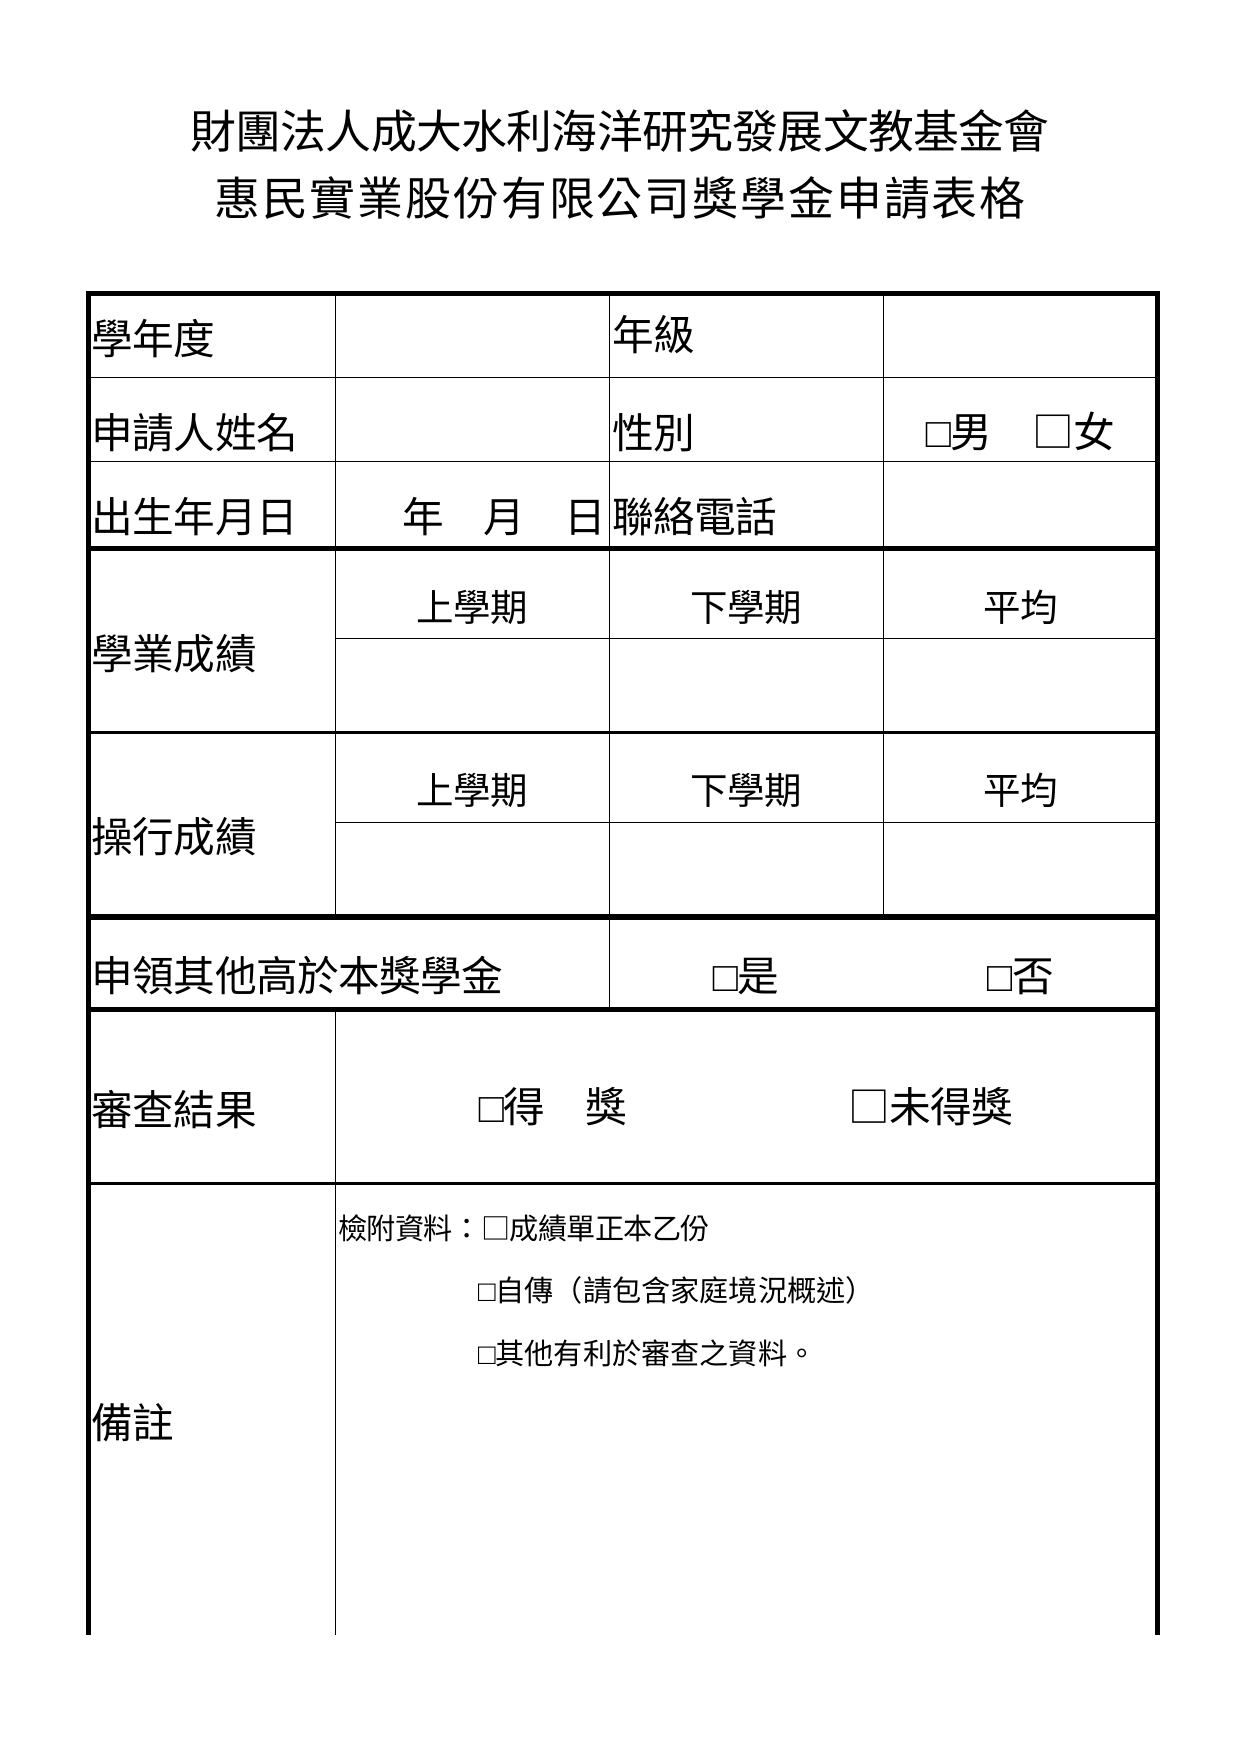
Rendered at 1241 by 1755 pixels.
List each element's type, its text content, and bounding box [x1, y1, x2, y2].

table_cell 下學期 [610, 734, 883, 822]
table_cell [610, 823, 883, 914]
table_cell □是 [610, 920, 883, 1007]
table_cell 申領其他高於本獎學金 [91, 920, 609, 1007]
table_cell [336, 823, 609, 914]
table_cell [336, 1012, 1155, 1063]
table_cell 聯絡電話 [610, 462, 883, 546]
table_cell 上學期 [336, 734, 609, 822]
table_cell 年 月 日 [336, 462, 609, 546]
table_header 學年度 [91, 296, 335, 377]
table_cell [336, 1126, 1155, 1182]
table_cell [336, 1373, 1155, 1438]
table_cell [336, 1504, 1155, 1569]
table_cell □得 獎 □未得獎 [336, 1063, 1155, 1126]
table_cell 檢附資料：□成績單正本乙份 □自傳（請包含家庭境況概述） □其他有利於審查之資料。 [336, 1185, 1155, 1373]
table_header 年級 [610, 296, 883, 377]
text 惠民實業股份有限公司獎學金申請表格 [89, 162, 1152, 228]
table_cell [336, 1438, 1155, 1504]
table_cell 申請人姓名 [91, 378, 335, 461]
table_cell [336, 639, 609, 731]
table_cell 下學期 [610, 551, 883, 638]
table_cell [336, 378, 609, 461]
table_cell 操行成績 [91, 734, 335, 914]
table_cell [610, 639, 883, 731]
table_cell [884, 639, 1155, 731]
table_cell 上學期 [336, 551, 609, 638]
table_cell 備註 [91, 1185, 335, 1635]
table_cell 平均 [884, 551, 1155, 638]
table_cell [884, 462, 1155, 546]
text 財團法人成大水利海洋研究發展文教基金會 [89, 96, 1152, 162]
table_header [336, 296, 609, 377]
table_header [884, 296, 1155, 377]
table_cell □男 □女 [884, 378, 1155, 461]
table_cell [336, 1570, 1155, 1635]
table_cell 審查結果 [91, 1012, 335, 1182]
table_cell 出生年月日 [91, 462, 335, 546]
table_cell 學業成績 [91, 551, 335, 731]
table_cell 平均 [884, 734, 1155, 822]
table_cell □否 [884, 920, 1155, 1007]
table_cell 性別 [610, 378, 883, 461]
table_cell [884, 823, 1155, 914]
